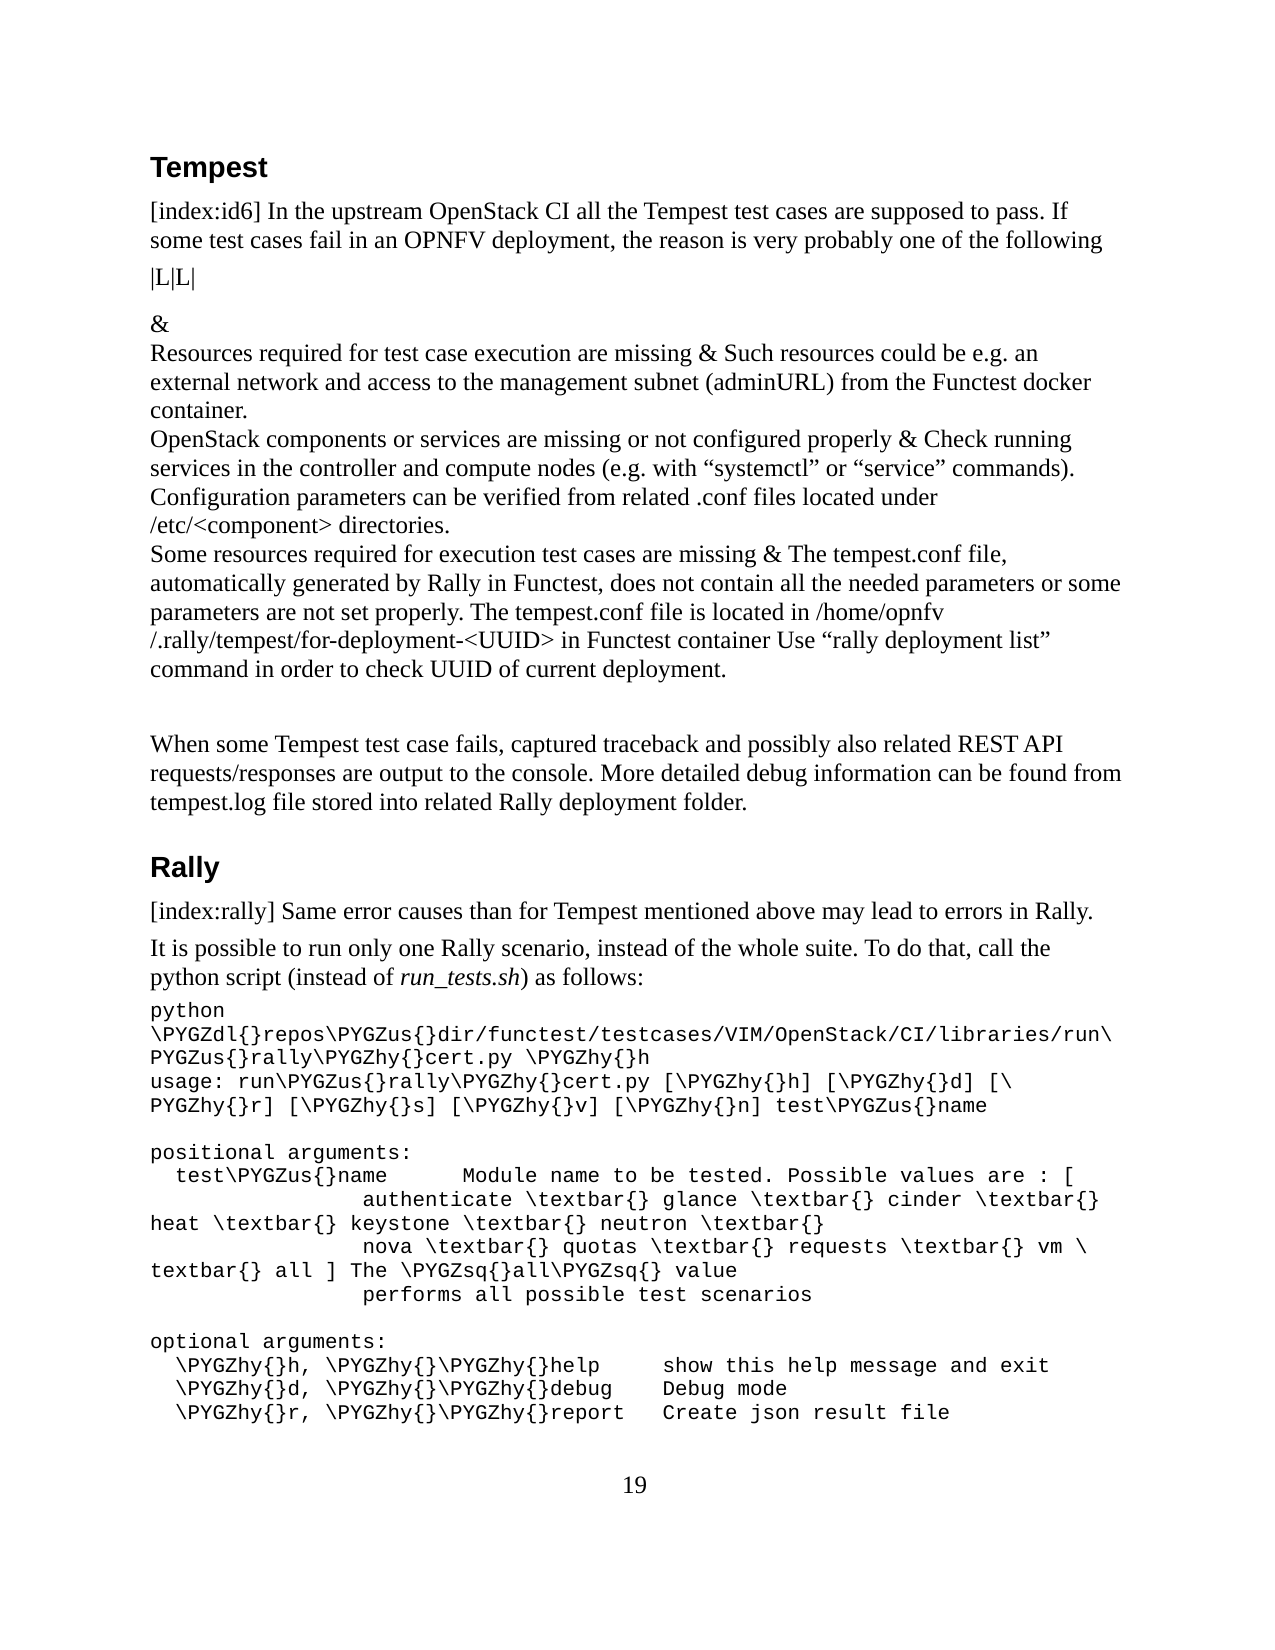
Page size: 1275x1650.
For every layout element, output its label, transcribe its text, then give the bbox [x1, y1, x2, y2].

subtitle Tempest [150, 150, 1125, 183]
text It is possible to run only one Rally scenario, instead of the whole suite. To do that, call the python script (instead of run_tests.sh) as follows: [150, 933, 1125, 991]
text test\PYGZus{}name Module name to be tested. Possible values are : [ [150, 1166, 1125, 1189]
text \PYGZhy{}h, \PYGZhy{}\PYGZhy{}help show this help message and exit [150, 1355, 1125, 1378]
text |L|L| [150, 262, 1125, 291]
text authenticate \textbar{} glance \textbar{} cinder \textbar{} heat \textbar{} keystone \textbar{} neutron \textbar{} [150, 1189, 1125, 1236]
text nova \textbar{} quotas \textbar{} requests \textbar{} vm \textbar{} all ] The \PYGZsq{}all\PYGZsq{} value [150, 1236, 1125, 1284]
text python \PYGZdl{}repos\PYGZus{}dir/functest/testcases/VIM/OpenStack/CI/libraries/run\PYGZus{}rally\PYGZhy{}cert.py \PYGZhy{}h [150, 1000, 1125, 1071]
text [index:rally] Same error causes than for Tempest mentioned above may lead to errors in Rally. [150, 896, 1125, 924]
subtitle Rally [150, 850, 1125, 883]
text [index:id6] In the upstream OpenStack CI all the Tempest test cases are supposed to pass. If some test cases fail in an OPNFV deployment, the reason is very probably one of the following [150, 196, 1125, 253]
text & Resources required for test case execution are missing & Such resources could be e.g. an external network and access to the management subnet (adminURL) from the Functest docker container. OpenStack components or services are missing or not configured properly & Check running services in the controller and compute nodes (e.g. with “systemctl” or “service” commands). Configuration parameters can be verified from related .conf files located under /etc/<component> directories. Some resources required for execution test cases are missing & The tempest.conf file, automatically generated by Rally in Functest, does not contain all the needed parameters or some parameters are not set properly. The tempest.conf file is located in /home/opnfv /.rally/tempest/for-deployment-<UUID> in Functest container Use “rally deployment list” command in order to check UUID of current deployment. [150, 309, 1125, 712]
text performs all possible test scenarios [150, 1284, 1125, 1307]
text usage: run\PYGZus{}rally\PYGZhy{}cert.py [\PYGZhy{}h] [\PYGZhy{}d] [\PYGZhy{}r] [\PYGZhy{}s] [\PYGZhy{}v] [\PYGZhy{}n] test\PYGZus{}name [150, 1071, 1125, 1118]
text \PYGZhy{}d, \PYGZhy{}\PYGZhy{}debug Debug mode [150, 1378, 1125, 1402]
text \PYGZhy{}r, \PYGZhy{}\PYGZhy{}report Create json result file [150, 1402, 1125, 1426]
text When some Tempest test case fails, captured traceback and possibly also related REST API requests/responses are output to the console. More detailed debug information can be found from tempest.log file stored into related Rally deployment folder. [150, 729, 1125, 816]
text positional arguments: [150, 1142, 1125, 1166]
text optional arguments: [150, 1331, 1125, 1355]
